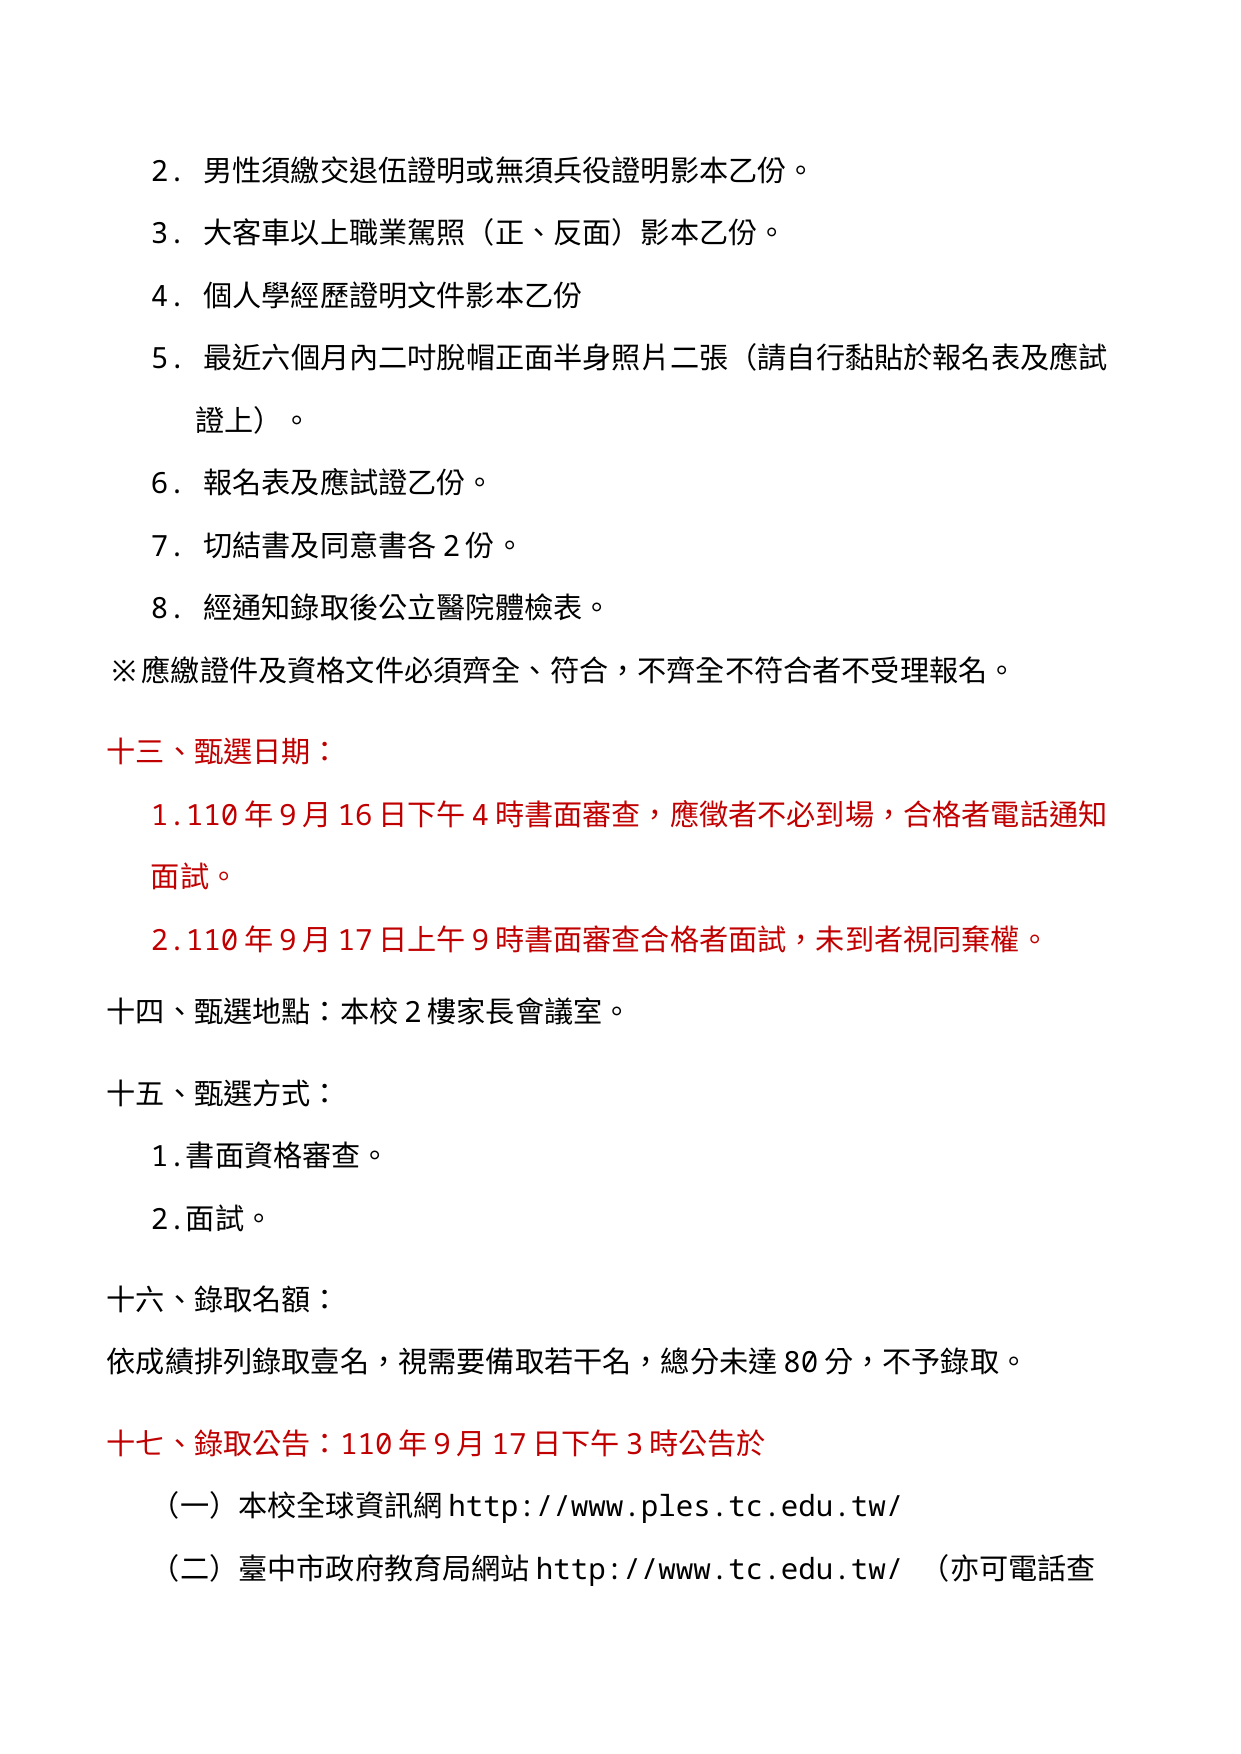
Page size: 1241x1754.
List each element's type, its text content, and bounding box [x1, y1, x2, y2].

text 2.110年9月17日上午9時書面審查合格者面試，未到者視同棄權。 [151, 896, 1134, 958]
text 1.110年9月16日下午4時書面審查，應徵者不必到場，合格者電話通知面試。 [151, 771, 1134, 896]
text 6. 報名表及應試證乙份。 [151, 439, 1134, 502]
text 十五、甄選方式： [106, 1050, 1134, 1112]
text 4. 個人學經歷證明文件影本乙份 [151, 252, 1134, 314]
text 十四、甄選地點：本校2樓家長會議室。 [106, 969, 1134, 1031]
text 十七、錄取公告：110年9月17日下午3時公告於 [106, 1400, 1134, 1462]
text （二）臺中市政府教育局網站http://www.tc.edu.tw/ （亦可電話查 [151, 1525, 1134, 1587]
text 1.書面資格審查。 [151, 1112, 1134, 1175]
text 依成績排列錄取壹名，視需要備取若干名，總分未達80分，不予錄取。 [106, 1319, 1134, 1381]
text 7. 切結書及同意書各2份。 [151, 502, 1134, 564]
text 2.面試。 [151, 1175, 1134, 1237]
text 8. 經通知錄取後公立醫院體檢表。 [151, 564, 1134, 627]
text ※應繳證件及資格文件必須齊全、符合，不齊全不符合者不受理報名。 [106, 627, 1134, 689]
text 十六、錄取名額： [106, 1256, 1134, 1319]
text 十三、甄選日期： [106, 708, 1134, 771]
text 2. 男性須繳交退伍證明或無須兵役證明影本乙份。 [151, 127, 1134, 189]
text 3. 大客車以上職業駕照（正、反面）影本乙份。 [151, 189, 1134, 252]
text 5. 最近六個月內二吋脫帽正面半身照片二張（請自行黏貼於報名表及應試證上）。 [151, 314, 1134, 439]
text （一）本校全球資訊網http://www.ples.tc.edu.tw/ [151, 1462, 1134, 1525]
